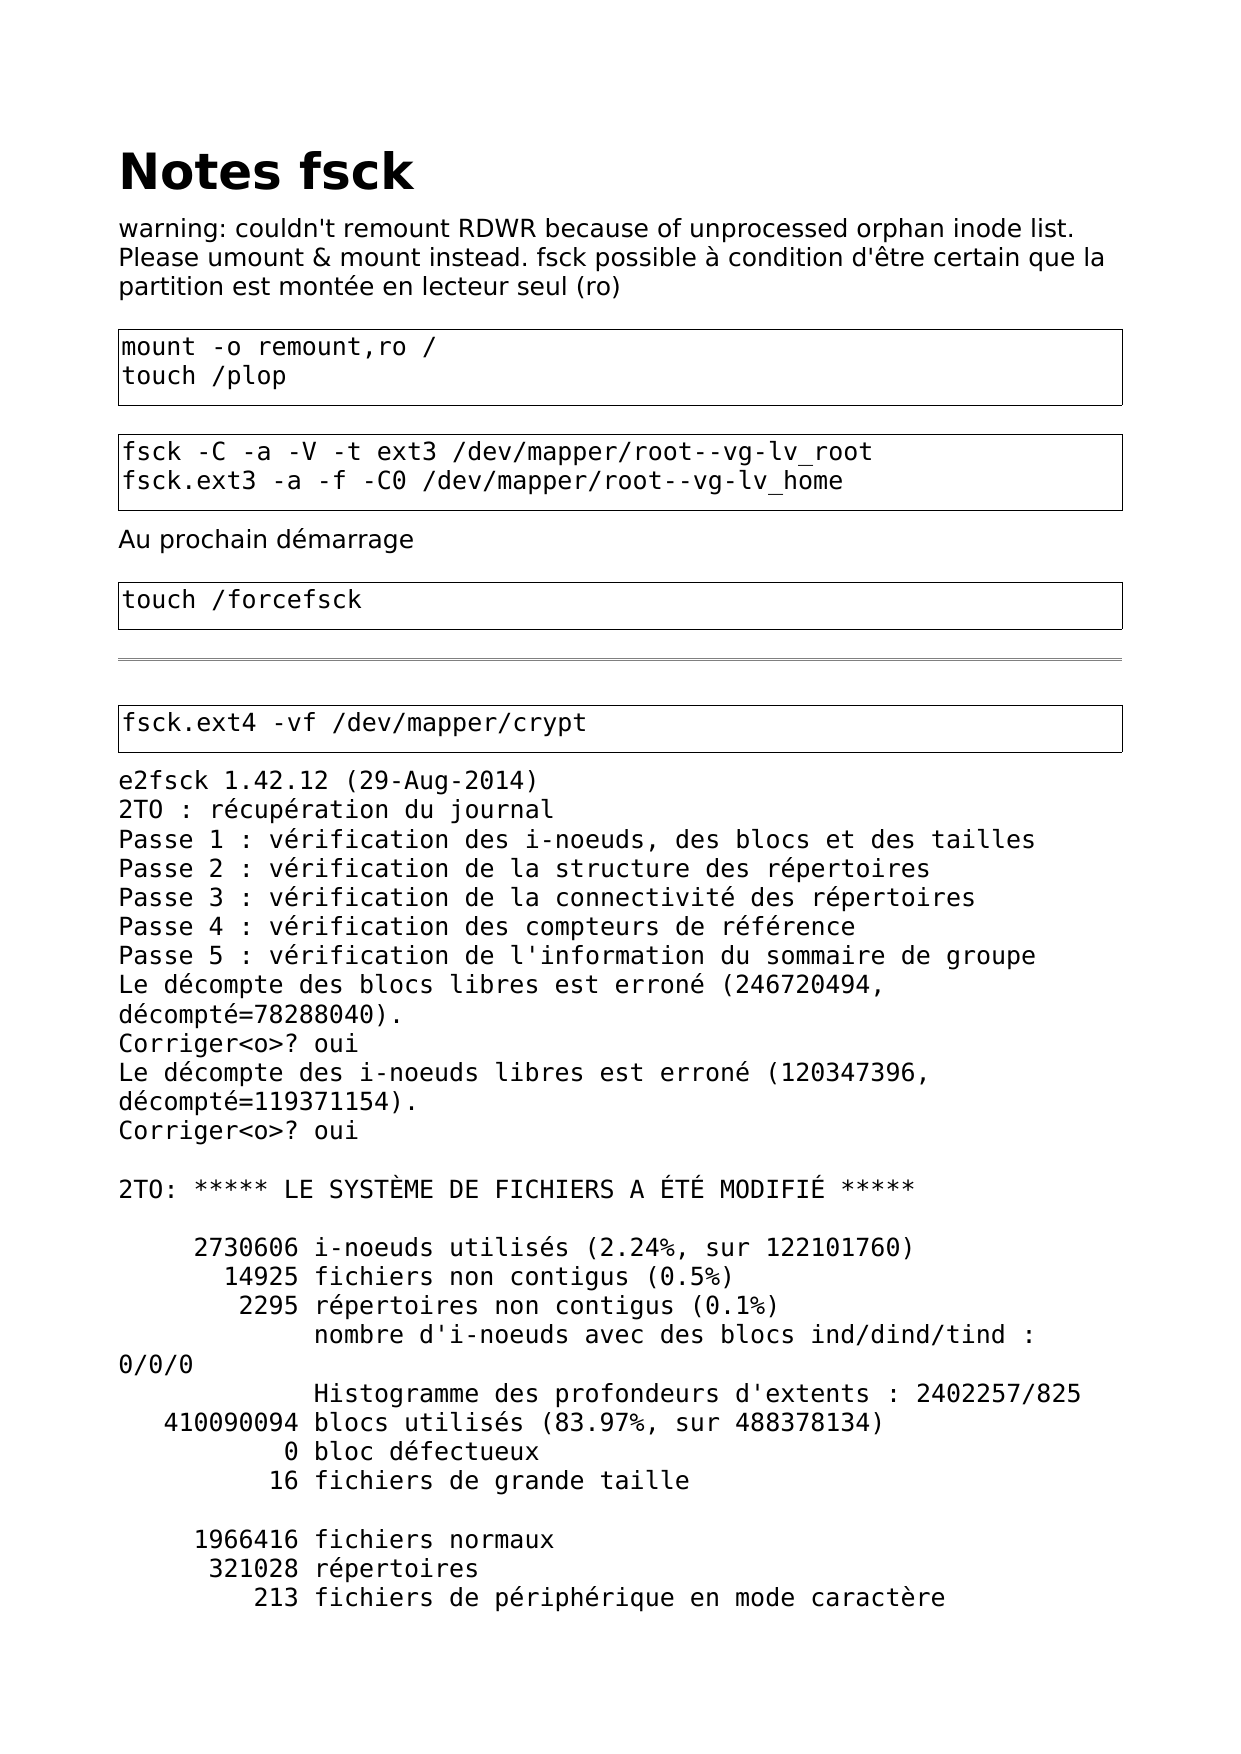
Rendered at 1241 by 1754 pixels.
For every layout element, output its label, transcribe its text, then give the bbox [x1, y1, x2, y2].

table_header mount -o remount,ro / touch /plop [119, 330, 1122, 405]
table_header fsck.ext4 -vf /dev/mapper/crypt [119, 706, 1122, 752]
table_header touch /forcefsck [119, 583, 1122, 629]
table_header fsck -C -a -V -t ext3 /dev/mapper/root--vg-lv_root fsck.ext3 -a -f -C0 /dev/mapper/root--vg-lv_home [119, 435, 1122, 510]
subtitle Notes fsck [118, 143, 1122, 201]
text warning: couldn't remount RDWR because of unprocessed orphan inode list. Please umount & mount instead. fsck possible à condition d'être certain que la partition est montée en lecteur seul (ro) [118, 214, 1122, 301]
text Au prochain démarrage [118, 525, 1122, 554]
text e2fsck 1.42.12 (29-Aug-2014) 2TO : récupération du journal Passe 1 : vérification des i-noeuds, des blocs et des tailles Passe 2 : vérification de la structure des répertoires Passe 3 : vérification de la connectivité des répertoires Passe 4 : vérification des compteurs de référence Passe 5 : vérification de l'information du sommaire de groupe Le décompte des blocs libres est erroné (246720494, décompté=78288040). Corriger<o>? oui Le décompte des i-noeuds libres est erroné (120347396, décompté=119371154). Corriger<o>? oui 2TO: ***** LE SYSTÈME DE FICHIERS A ÉTÉ MODIFIÉ ***** 2730606 i-noeuds utilisés (2.24%, sur 122101760) 14925 fichiers non contigus (0.5%) 2295 répertoires non contigus (0.1%) nombre d'i-noeuds avec des blocs ind/dind/tind : 0/0/0 Histogramme des profondeurs d'extents : 2402257/825 410090094 blocs utilisés (83.97%, sur 488378134) 0 bloc défectueux 16 fichiers de grande taille 1966416 fichiers normaux 321028 répertoires 213 fichiers de périphérique en mode caractère [118, 766, 1122, 1612]
